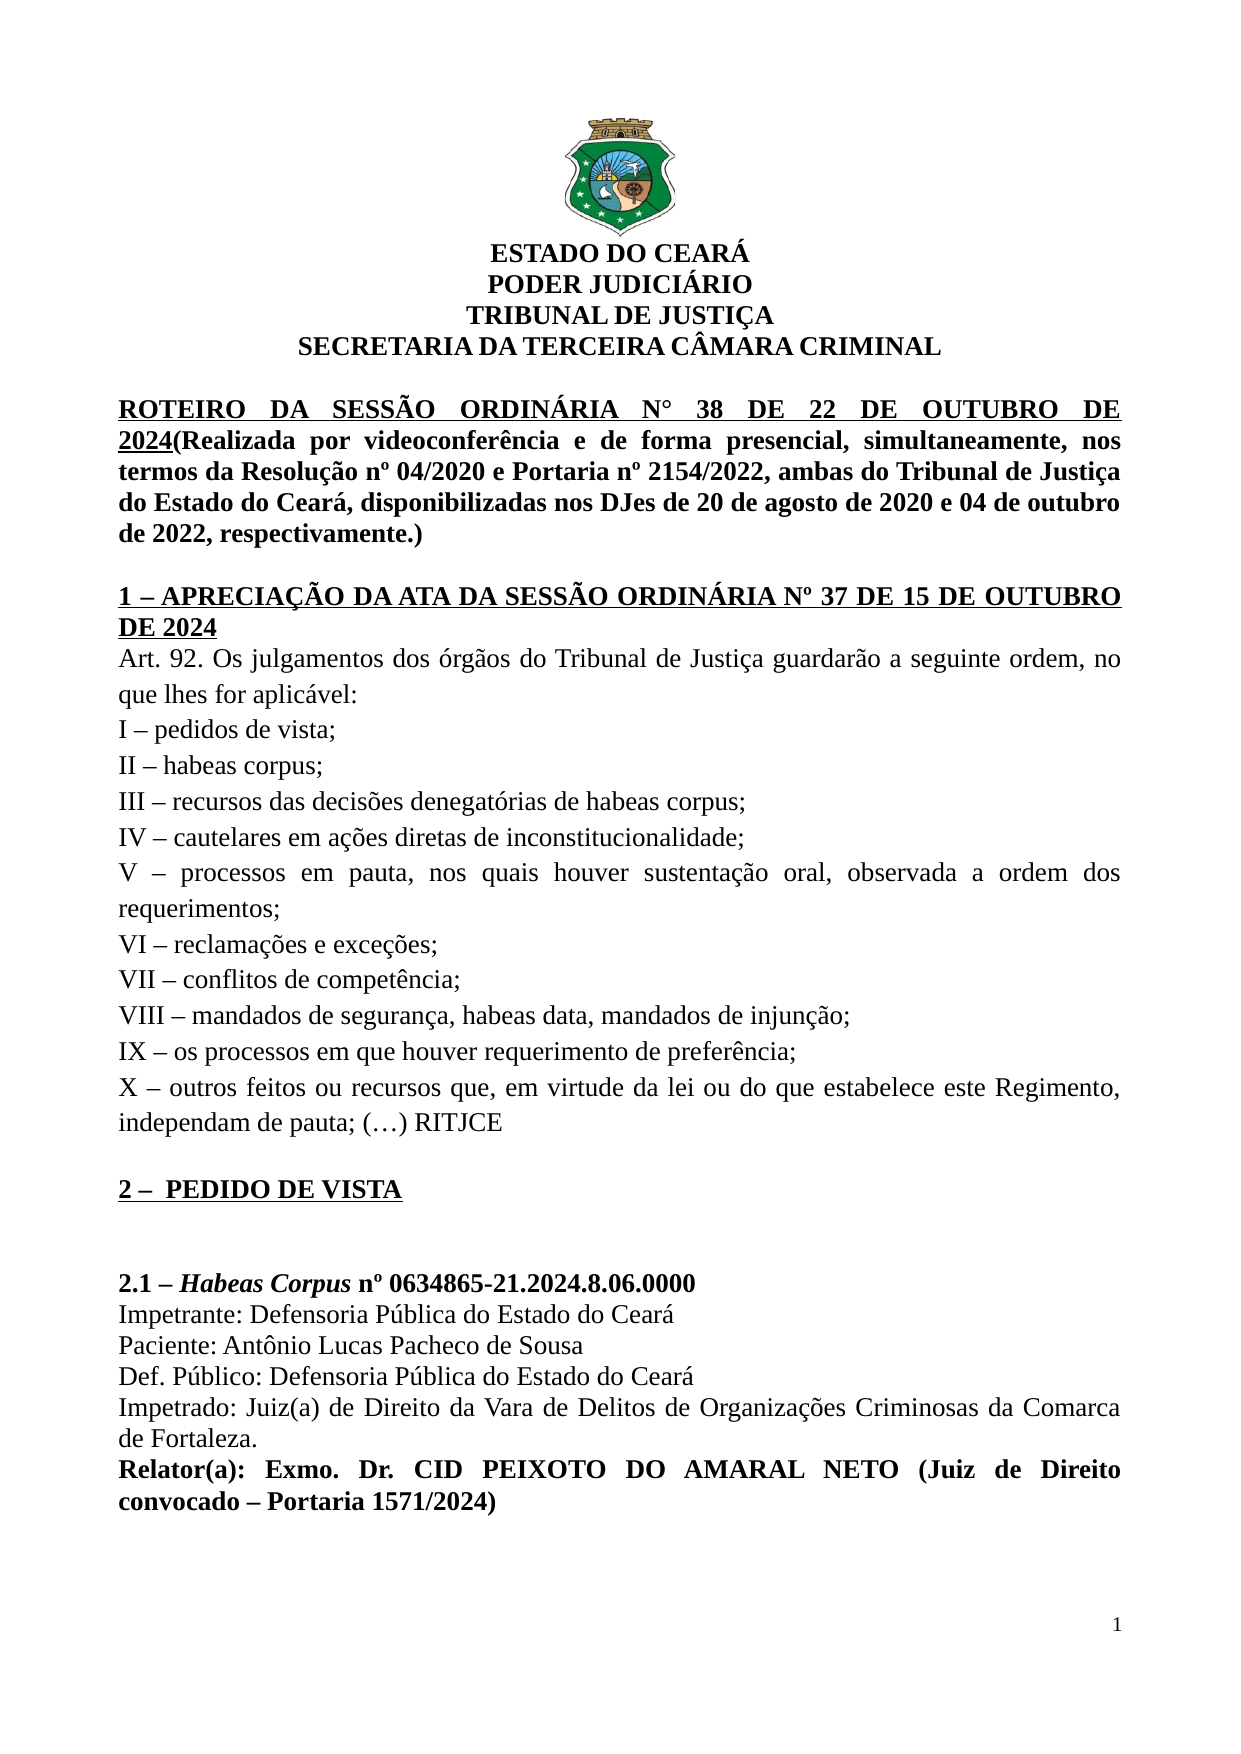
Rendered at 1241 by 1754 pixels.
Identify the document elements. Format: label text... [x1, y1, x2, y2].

text 2024(Realizada por videoconferência e de forma presencial, simultaneamente, nos termos da Resolução nº 04/2020 e Portaria nº 2154/2022, ambas do Tribunal de Justiça do Estado do Ceará, disponibilizadas nos DJes de 20 de agosto de 2020 e 04 de outubro de 2022, respectivamente.) [118, 421, 1122, 548]
text VII – conflitos de competência; [118, 963, 1122, 995]
text 2.1 – Habeas Corpus nº 0634865-21.2024.8.06.0000 [118, 1267, 1122, 1298]
text PODER JUDICIÁRIO [118, 268, 1122, 299]
text Impetrado: Juiz(a) de Direito da Vara de Delitos de Organizações Criminosas da Comarca de Fortaleza. [118, 1391, 1122, 1454]
picture [564, 118, 676, 237]
text VIII – mandados de segurança, habeas data, mandados de injunção; [118, 999, 1122, 1030]
text IX – os processos em que houver requerimento de preferência; [118, 1035, 1122, 1066]
text ROTEIRO DA SESSÃO ORDINÁRIA N° 38 DE 22 DE OUTUBRO DE [118, 393, 1122, 420]
text SECRETARIA DA TERCEIRA CÂMARA CRIMINAL [118, 331, 1122, 362]
text V – processos em pauta, nos quais houver sustentação oral, observada a ordem dos requerimentos; [118, 856, 1122, 923]
text 2 – PEDIDO DE VISTA [118, 1173, 1122, 1204]
text TRIBUNAL DE JUSTIÇA [118, 299, 1122, 331]
text DE 2024 [118, 608, 1122, 642]
text II – habeas corpus; [118, 749, 1122, 780]
text X – outros feitos ou recursos que, em virtude da lei ou do que estabelece este Regimento, independam de pauta; (…) RITJCE [118, 1071, 1122, 1138]
text Def. Público: Defensoria Pública do Estado do Ceará [118, 1360, 1122, 1391]
text Paciente: Antônio Lucas Pacheco de Sousa [118, 1329, 1122, 1360]
text I – pedidos de vista; [118, 713, 1122, 744]
text III – recursos das decisões denegatórias de habeas corpus; [118, 785, 1122, 816]
text 1 – APRECIAÇÃO DA ATA DA SESSÃO ORDINÁRIA Nº 37 DE 15 DE OUTUBRO [118, 580, 1122, 607]
text Art. 92. Os julgamentos dos órgãos do Tribunal de Justiça guardarão a seguinte ordem, no que lhes for aplicável: [118, 642, 1122, 709]
text IV – cautelares em ações diretas de inconstitucionalidade; [118, 821, 1122, 852]
text Relator(a): Exmo. Dr. CID PEIXOTO DO AMARAL NETO (Juiz de Direito convocado – Portaria 1571/2024) [118, 1454, 1122, 1516]
text VI – reclamações e exceções; [118, 928, 1122, 959]
text Impetrante: Defensoria Pública do Estado do Ceará [118, 1298, 1122, 1329]
text ESTADO DO CEARÁ [118, 237, 1122, 268]
